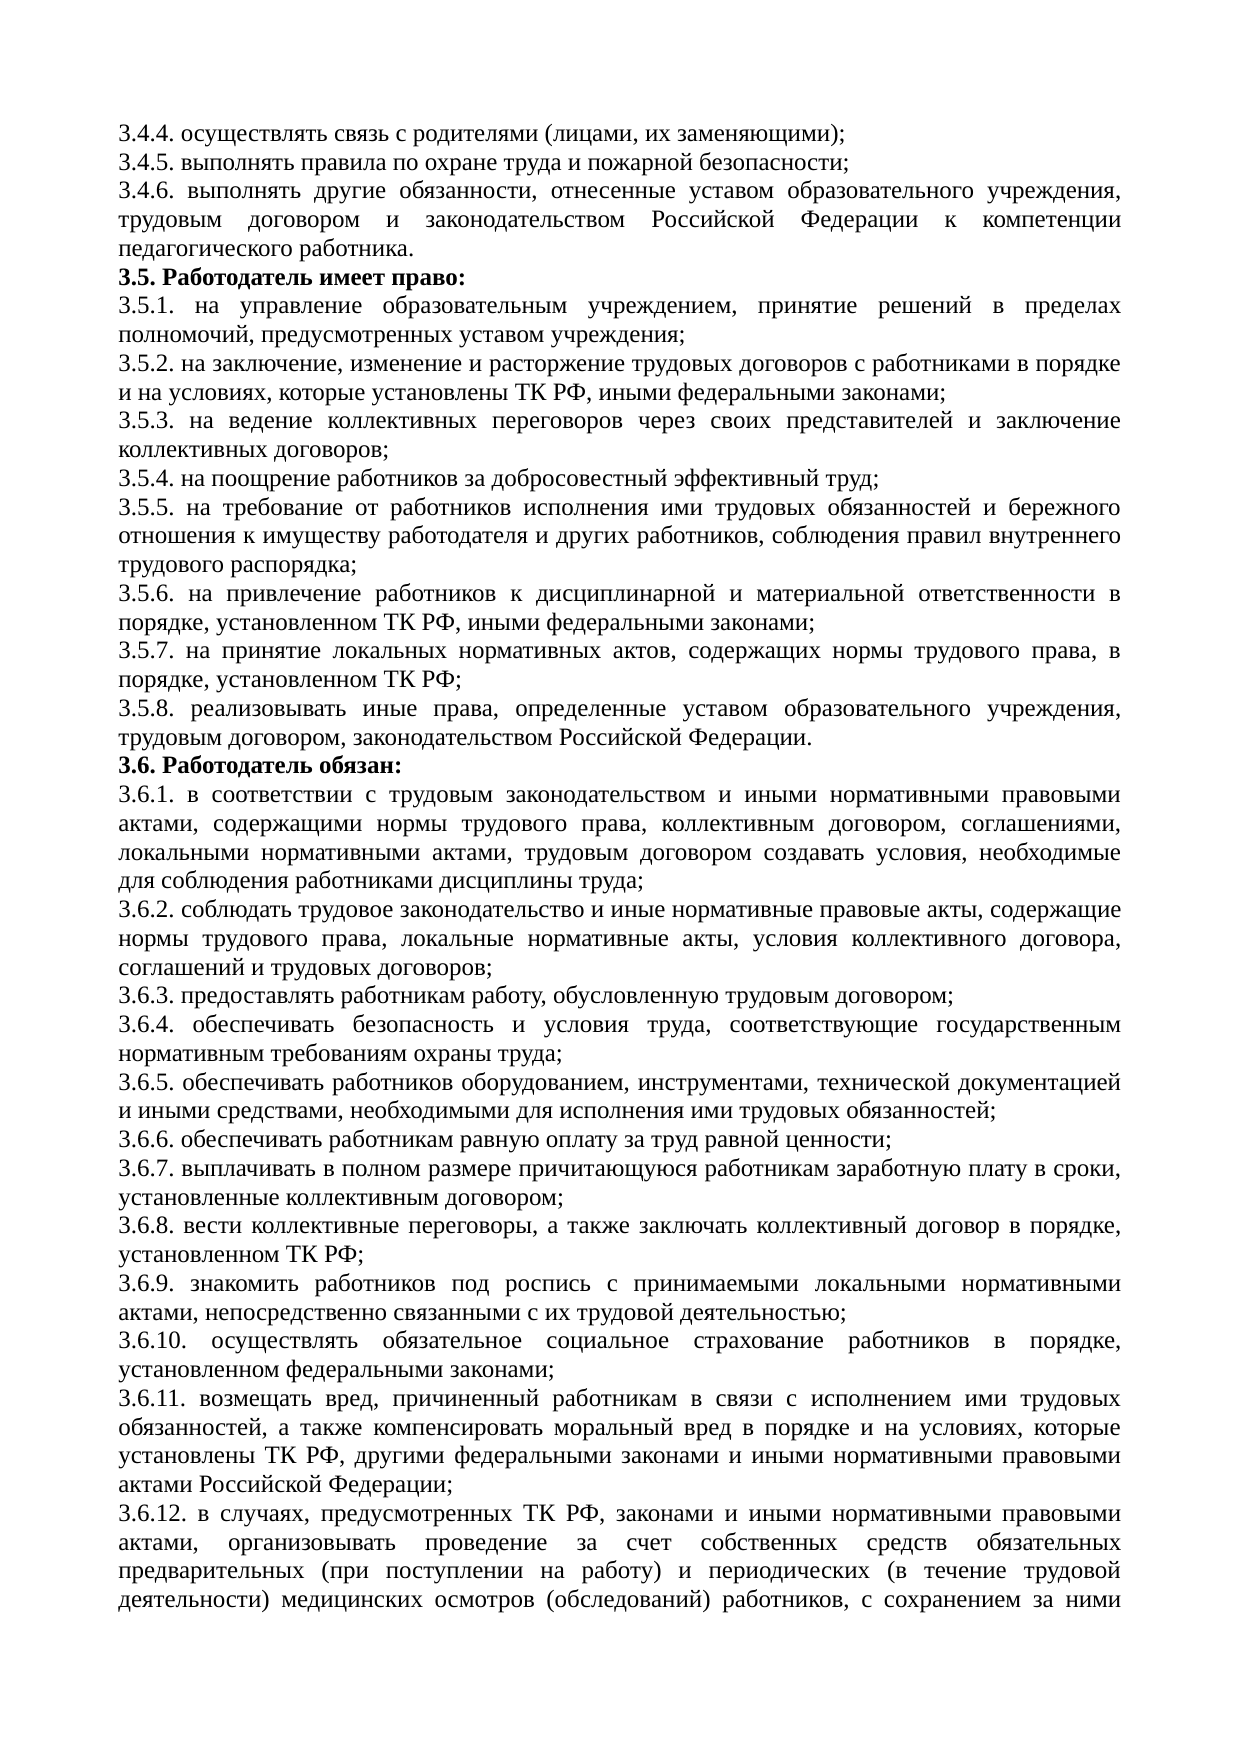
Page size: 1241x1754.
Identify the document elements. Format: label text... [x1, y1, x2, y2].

text 3.5.7. на принятие локальных нормативных актов, содержащих нормы трудового права, в порядке, установленном ТК РФ; [118, 636, 1122, 693]
text 3.6. Работодатель обязан: [118, 751, 1122, 779]
text 3.4.6. выполнять другие обязанности, отнесенные уставом образовательного учреждения, трудовым договором и законодательством Российской Федерации к компетенции педагогического работника. [118, 176, 1122, 262]
text 3.5.5. на требование от работников исполнения ими трудовых обязанностей и бережного отношения к имуществу работодателя и других работников, соблюдения правил внутреннего трудового распорядка; [118, 492, 1122, 578]
text 3.6.1. в соответствии с трудовым законодательством и иными нормативными правовыми актами, содержащими нормы трудового права, коллективным договором, соглашениями, локальными нормативными актами, трудовым договором создавать условия, необходимые для соблюдения работниками дисциплины труда; [118, 779, 1122, 894]
text 3.6.6. обеспечивать работникам равную оплату за труд равной ценности; [118, 1124, 1122, 1153]
text 3.6.12. в случаях, предусмотренных ТК РФ, законами и иными нормативными правовыми актами, организовывать проведение за счет собственных средств обязательных предварительных (при поступлении на работу) и периодических (в течение трудовой деятельности) медицинских осмотров (обследований) работников, с сохранением за ними [118, 1498, 1122, 1613]
text 3.6.7. выплачивать в полном размере причитающуюся работникам заработную плату в сроки, установленные коллективным договором; [118, 1153, 1122, 1211]
text 3.5. Работодатель имеет право: [118, 262, 1122, 291]
text 3.5.3. на ведение коллективных переговоров через своих представителей и заключение коллективных договоров; [118, 406, 1122, 463]
text 3.5.6. на привлечение работников к дисциплинарной и материальной ответственности в порядке, установленном ТК РФ, иными федеральными законами; [118, 578, 1122, 636]
text 3.6.8. вести коллективные переговоры, а также заключать коллективный договор в порядке, установленном ТК РФ; [118, 1211, 1122, 1268]
text 3.4.4. осуществлять связь с родителями (лицами, их заменяющими); [118, 118, 1122, 147]
text 3.6.10. осуществлять обязательное социальное страхование работников в порядке, установленном федеральными законами; [118, 1326, 1122, 1383]
text 3.5.2. на заключение, изменение и расторжение трудовых договоров с работниками в порядке и на условиях, которые установлены ТК РФ, иными федеральными законами; [118, 348, 1122, 406]
text 3.5.1. на управление образовательным учреждением, принятие решений в пределах полномочий, предусмотренных уставом учреждения; [118, 291, 1122, 348]
text 3.5.4. на поощрение работников за добросовестный эффективный труд; [118, 463, 1122, 492]
text 3.4.5. выполнять правила по охране труда и пожарной безопасности; [118, 147, 1122, 176]
text 3.5.8. реализовывать иные права, определенные уставом образовательного учреждения, трудовым договором, законодательством Российской Федерации. [118, 693, 1122, 751]
text 3.6.2. соблюдать трудовое законодательство и иные нормативные правовые акты, содержащие нормы трудового права, локальные нормативные акты, условия коллективного договора, соглашений и трудовых договоров; [118, 894, 1122, 981]
text 3.6.9. знакомить работников под роспись с принимаемыми локальными нормативными актами, непосредственно связанными с их трудовой деятельностью; [118, 1268, 1122, 1326]
text 3.6.4. обеспечивать безопасность и условия труда, соответствующие государственным нормативным требованиям охраны труда; [118, 1009, 1122, 1067]
text 3.6.11. возмещать вред, причиненный работникам в связи с исполнением ими трудовых обязанностей, а также компенсировать моральный вред в порядке и на условиях, которые установлены ТК РФ, другими федеральными законами и иными нормативными правовыми актами Российской Федерации; [118, 1383, 1122, 1498]
text 3.6.3. предоставлять работникам работу, обусловленную трудовым договором; [118, 981, 1122, 1009]
text 3.6.5. обеспечивать работников оборудованием, инструментами, технической документацией и иными средствами, необходимыми для исполнения ими трудовых обязанностей; [118, 1067, 1122, 1124]
